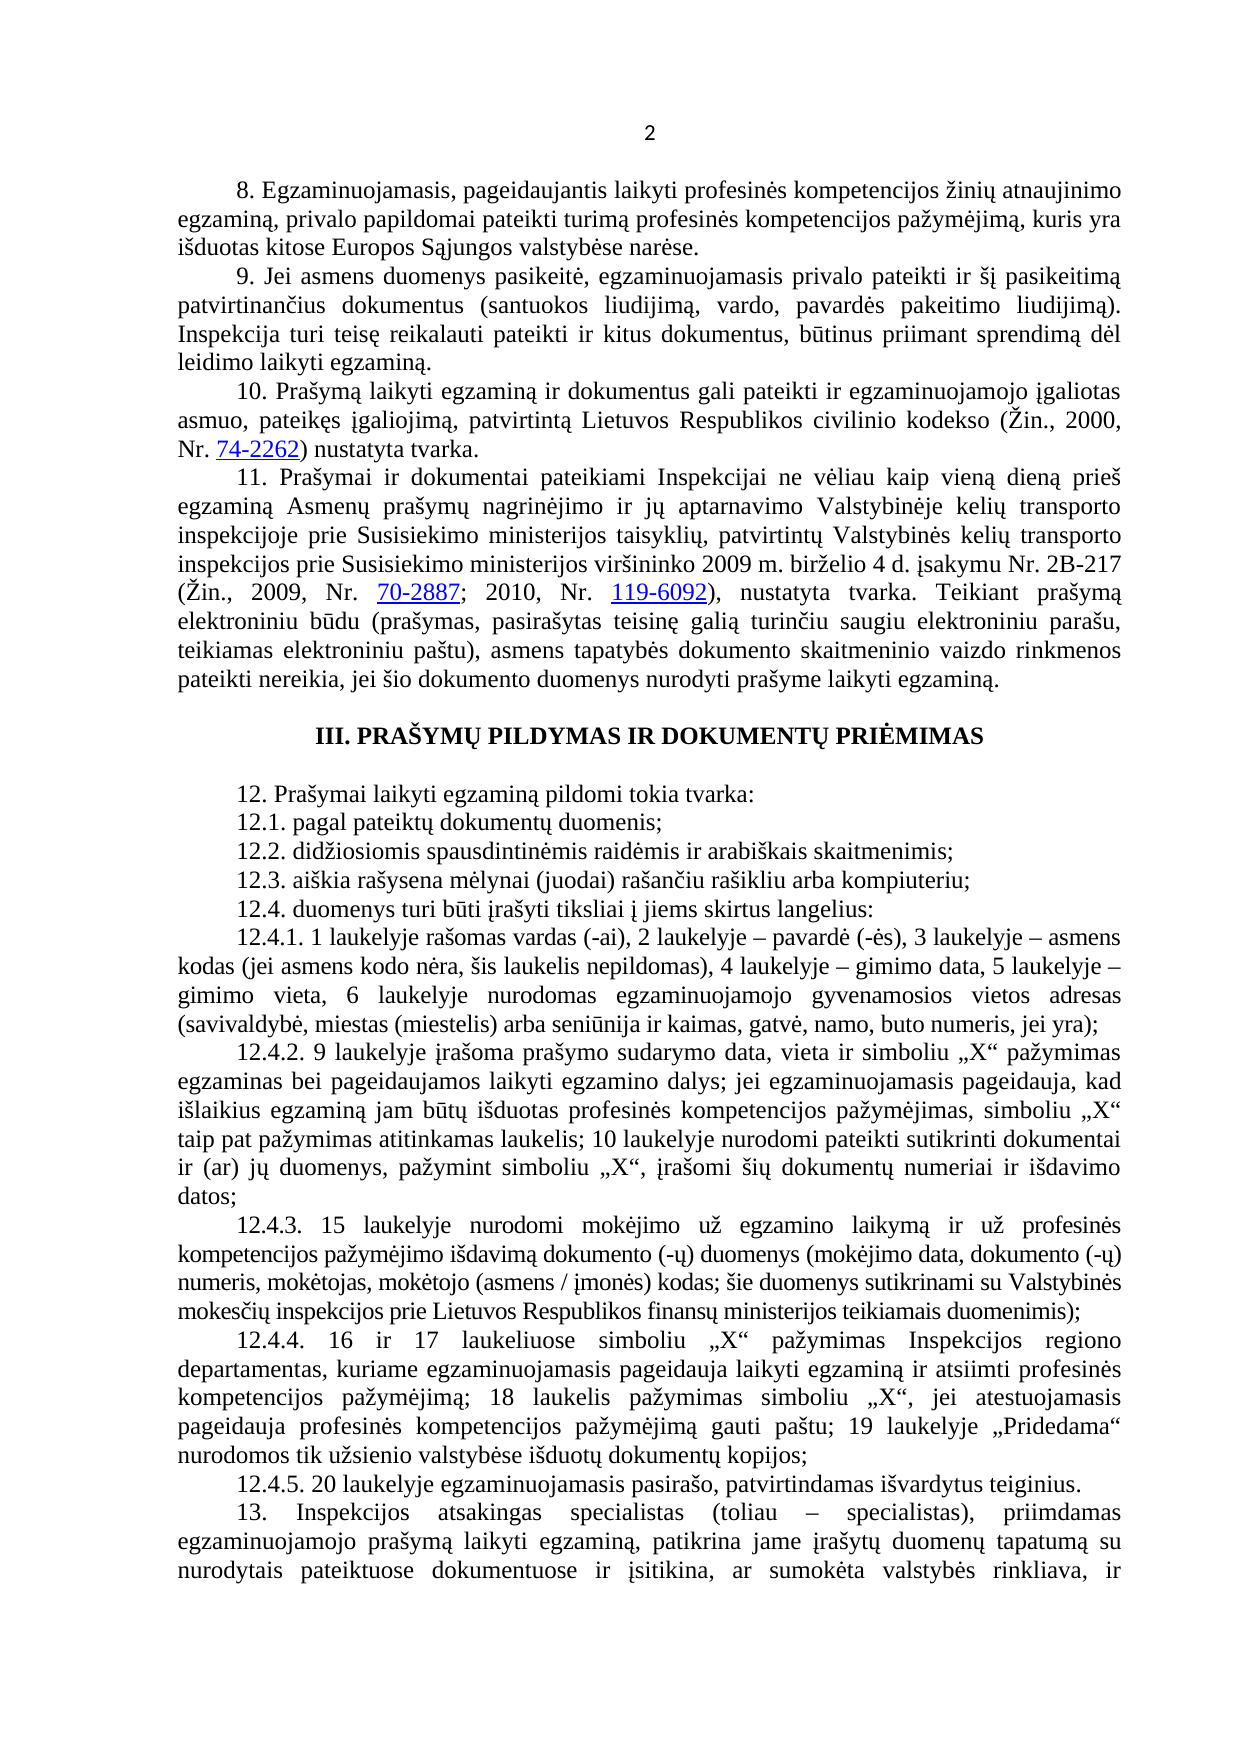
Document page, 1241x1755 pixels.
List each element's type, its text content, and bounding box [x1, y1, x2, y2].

text 10. Prašymą laikyti egzaminą ir dokumentus gali pateikti ir egzaminuojamojo įgaliotas asmuo, pateikęs įgaliojimą, patvirtintą Lietuvos Respublikos civilinio kodekso (Žin., 2000, Nr. 74-2262) nustatyta tvarka. [177, 376, 1122, 462]
text 9. Jei asmens duomenys pasikeitė, egzaminuojamasis privalo pateikti ir šį pasikeitimą patvirtinančius dokumentus (santuokos liudijimą, vardo, pavardės pakeitimo liudijimą). Inspekcija turi teisę reikalauti pateikti ir kitus dokumentus, būtinus priimant sprendimą dėl leidimo laikyti egzaminą. [177, 261, 1122, 376]
text 12.4.3. 15 laukelyje nurodomi mokėjimo už egzamino laikymą ir už profesinės kompetencijos pažymėjimo išdavimą dokumento (-ų) duomenys (mokėjimo data, dokumento (-ų) numeris, mokėtojas, mokėtojo (asmens / įmonės) kodas; šie duomenys sutikrinami su Valstybinės mokesčių inspekcijos prie Lietuvos Respublikos finansų ministerijos teikiamais duomenimis); [177, 1210, 1122, 1325]
text 12.1. pagal pateiktų dokumentų duomenis; [177, 807, 1122, 836]
text 12.4.1. 1 laukelyje rašomas vardas (-ai), 2 laukelyje – pavardė (-ės), 3 laukelyje – asmens kodas (jei asmens kodo nėra, šis laukelis nepildomas), 4 laukelyje – gimimo data, 5 laukelyje – gimimo vieta, 6 laukelyje nurodomas egzaminuojamojo gyvenamosios vietos adresas (savivaldybė, miestas (miestelis) arba seniūnija ir kaimas, gatvė, namo, buto numeris, jei yra); [177, 922, 1122, 1037]
text III. PRAŠYMŲ PILDYMAS IR DOKUMENTŲ PRIĖMIMAS [177, 721, 1122, 750]
text 12.4. duomenys turi būti įrašyti tiksliai į jiems skirtus langelius: [177, 894, 1122, 922]
text 12.4.2. 9 laukelyje įrašoma prašymo sudarymo data, vieta ir simboliu „X“ pažymimas egzaminas bei pageidaujamos laikyti egzamino dalys; jei egzaminuojamasis pageidauja, kad išlaikius egzaminą jam būtų išduotas profesinės kompetencijos pažymėjimas, simboliu „X“ taip pat pažymimas atitinkamas laukelis; 10 laukelyje nurodomi pateikti sutikrinti dokumentai ir (ar) jų duomenys, pažymint simboliu „X“, įrašomi šių dokumentų numeriai ir išdavimo datos; [177, 1037, 1122, 1210]
text 13. Inspekcijos atsakingas specialistas (toliau – specialistas), priimdamas egzaminuojamojo prašymą laikyti egzaminą, patikrina jame įrašytų duomenų tapatumą su nurodytais pateiktuose dokumentuose ir įsitikina, ar sumokėta valstybės rinkliava, ir [177, 1497, 1122, 1584]
text 11. Prašymai ir dokumentai pateikiami Inspekcijai ne vėliau kaip vieną dieną prieš egzaminą Asmenų prašymų nagrinėjimo ir jų aptarnavimo Valstybinėje kelių transporto inspekcijoje prie Susisiekimo ministerijos taisyklių, patvirtintų Valstybinės kelių transporto inspekcijos prie Susisiekimo ministerijos viršininko 2009 m. birželio 4 d. įsakymu Nr. 2B-217 (Žin., 2009, Nr. 70-2887; 2010, Nr. 119-6092), nustatyta tvarka. Teikiant prašymą elektroniniu būdu (prašymas, pasirašytas teisinę galią turinčiu saugiu elektroniniu parašu, teikiamas elektroniniu paštu), asmens tapatybės dokumento skaitmeninio vaizdo rinkmenos pateikti nereikia, jei šio dokumento duomenys nurodyti prašyme laikyti egzaminą. [177, 462, 1122, 692]
text 8. Egzaminuojamasis, pageidaujantis laikyti profesinės kompetencijos žinių atnaujinimo egzaminą, privalo papildomai pateikti turimą profesinės kompetencijos pažymėjimą, kuris yra išduotas kitose Europos Sąjungos valstybėse narėse. [177, 175, 1122, 261]
text 12. Prašymai laikyti egzaminą pildomi tokia tvarka: [177, 779, 1122, 807]
text 12.4.5. 20 laukelyje egzaminuojamasis pasirašo, patvirtindamas išvardytus teiginius. [177, 1469, 1122, 1497]
text 12.3. aiškia rašysena mėlynai (juodai) rašančiu rašikliu arba kompiuteriu; [177, 865, 1122, 894]
text 12.4.4. 16 ir 17 laukeliuose simboliu „X“ pažymimas Inspekcijos regiono departamentas, kuriame egzaminuojamasis pageidauja laikyti egzaminą ir atsiimti profesinės kompetencijos pažymėjimą; 18 laukelis pažymimas simboliu „X“, jei atestuojamasis pageidauja profesinės kompetencijos pažymėjimą gauti paštu; 19 laukelyje „Pridedama“ nurodomos tik užsienio valstybėse išduotų dokumentų kopijos; [177, 1325, 1122, 1469]
text 12.2. didžiosiomis spausdintinėmis raidėmis ir arabiškais skaitmenimis; [177, 836, 1122, 865]
